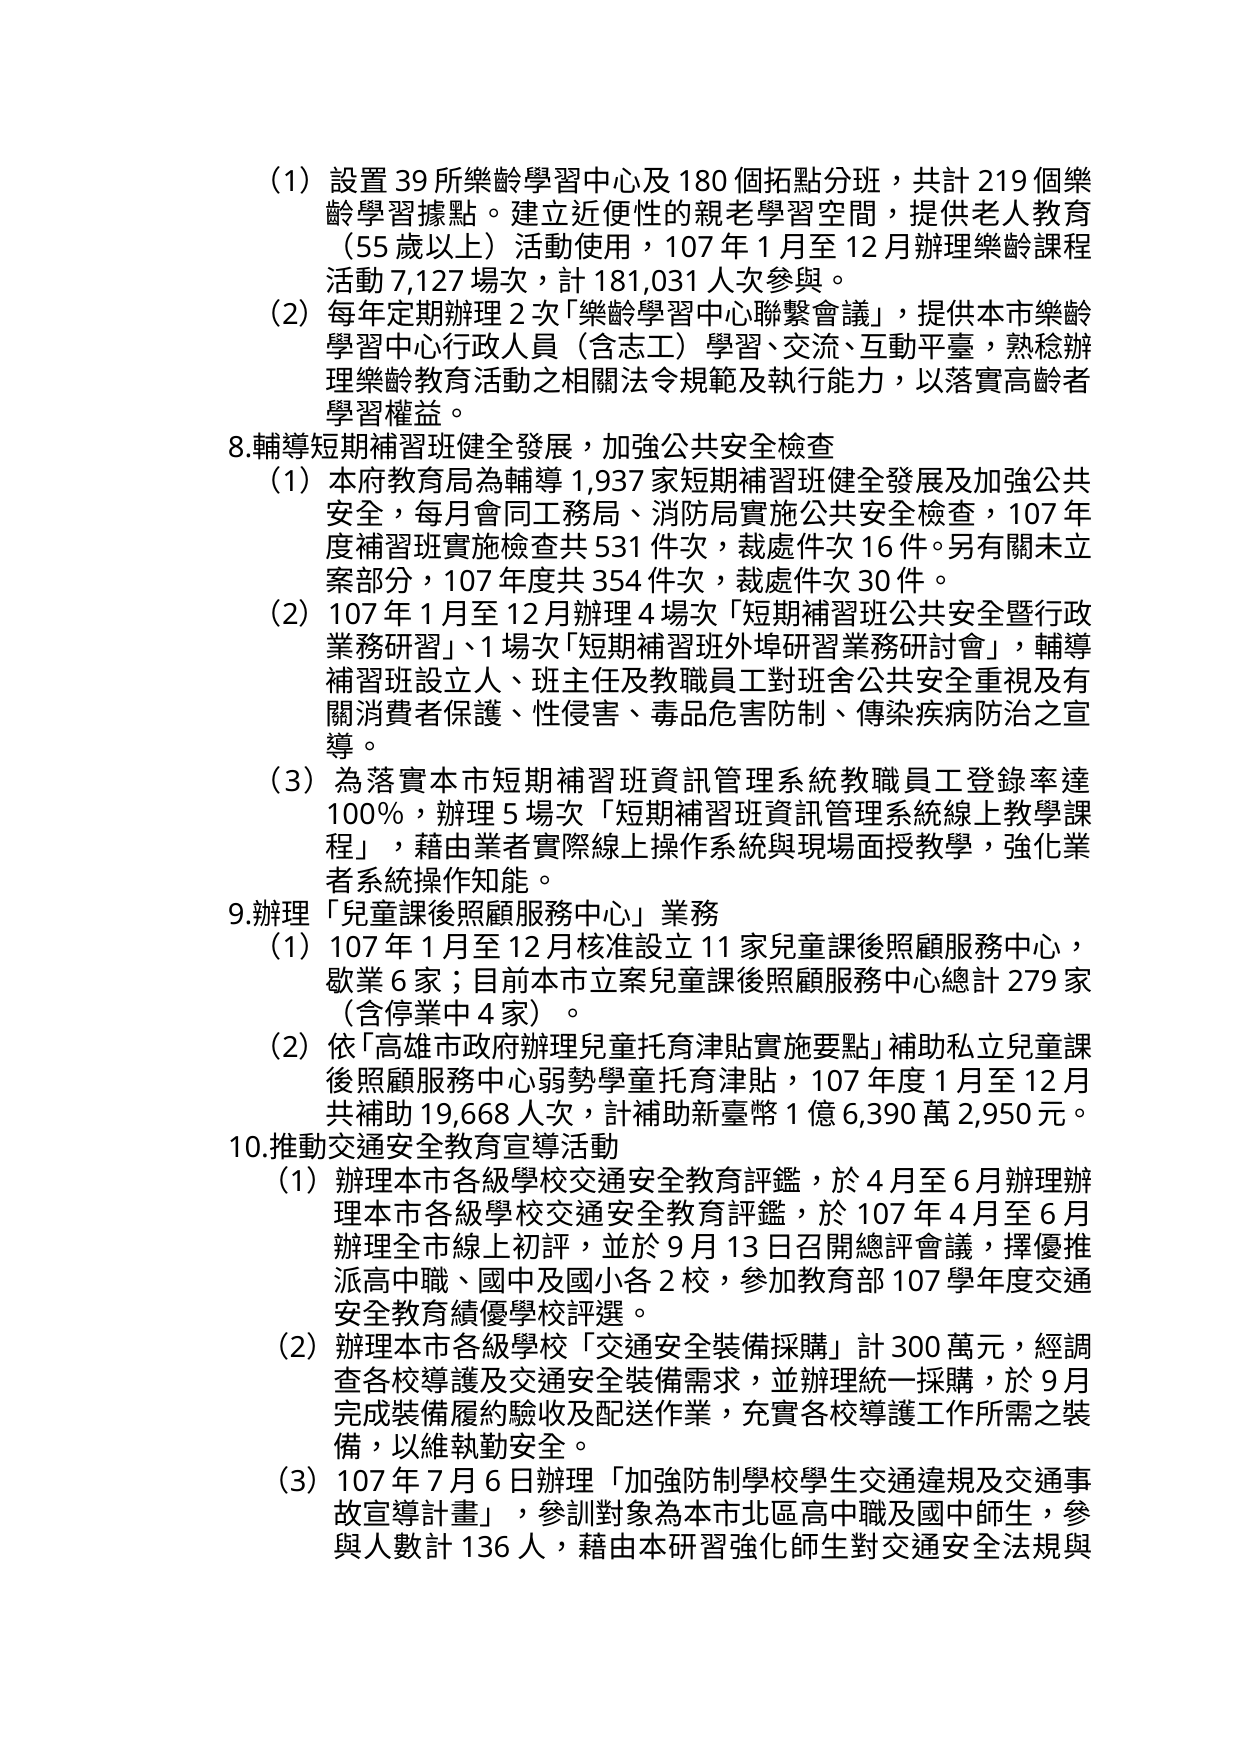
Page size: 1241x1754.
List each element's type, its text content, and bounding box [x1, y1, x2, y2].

text （1）107年1月至12月核准設立11家兒童課後照顧服務中心，歇業6家；目前本市立案兒童課後照顧服務中心總計279家（含停業中4家）。 [253, 931, 1092, 1031]
text 8.輔導短期補習班健全發展，加強公共安全檢查 [228, 431, 1092, 464]
text （2）依「高雄市政府辦理兒童托育津貼實施要點」補助私立兒童課後照顧服務中心弱勢學童托育津貼，107年度1月至12月共補助19,668人次，計補助新臺幣1億6,390萬2,950元。 [253, 1031, 1092, 1131]
text （1）本府教育局為輔導1,937家短期補習班健全發展及加強公共安全，每月會同工務局、消防局實施公共安全檢查，107年度補習班實施檢查共531件次，裁處件次16件。另有關未立案部分，107年度共354件次，裁處件次30件。 [253, 464, 1092, 598]
text （2）107年1月至12月辦理4場次「短期補習班公共安全暨行政業務研習」、1場次「短期補習班外埠研習業務研討會」，輔導補習班設立人、班主任及教職員工對班舍公共安全重視及有關消費者保護、性侵害、毒品危害防制、傳染疾病防治之宣導。 [253, 598, 1092, 764]
text 10.推動交通安全教育宣導活動 [228, 1131, 1092, 1164]
text （3）為落實本市短期補習班資訊管理系統教職員工登錄率達100％，辦理5場次「短期補習班資訊管理系統線上教學課程」，藉由業者實際線上操作系統與現場面授教學，強化業者系統操作知能。 [253, 764, 1092, 898]
text （1）設置39所樂齡學習中心及180個拓點分班，共計219個樂齡學習據點。建立近便性的親老學習空間，提供老人教育（55歲以上）活動使用，107年1月至12月辦理樂齡課程活動7,127場次，計181,031人次參與。 [253, 164, 1092, 298]
text （1）辦理本市各級學校交通安全教育評鑑，於4月至6月辦理辦理本市各級學校交通安全教育評鑑，於107年4月至6月辦理全市線上初評，並於9月13日召開總評會議，擇優推派高中職、國中及國小各2校，參加教育部107學年度交通安全教育績優學校評選。 [260, 1164, 1092, 1331]
text 9.辦理「兒童課後照顧服務中心」業務 [228, 898, 1092, 931]
text （2）每年定期辦理2次「樂齡學習中心聯繫會議」，提供本市樂齡學習中心行政人員（含志工）學習、交流、互動平臺，熟稔辦理樂齡教育活動之相關法令規範及執行能力，以落實高齡者學習權益。 [253, 298, 1092, 431]
text （3）107年7月6日辦理「加強防制學校學生交通違規及交通事故宣導計畫」，參訓對象為本市北區高中職及國中師生，參與人數計136人，藉由本研習強化師生對交通安全法規與 [260, 1464, 1092, 1564]
text （2）辦理本市各級學校「交通安全裝備採購」計300萬元，經調查各校導護及交通安全裝備需求，並辦理統一採購，於9月完成裝備履約驗收及配送作業，充實各校導護工作所需之裝備，以維執勤安全。 [260, 1331, 1092, 1464]
